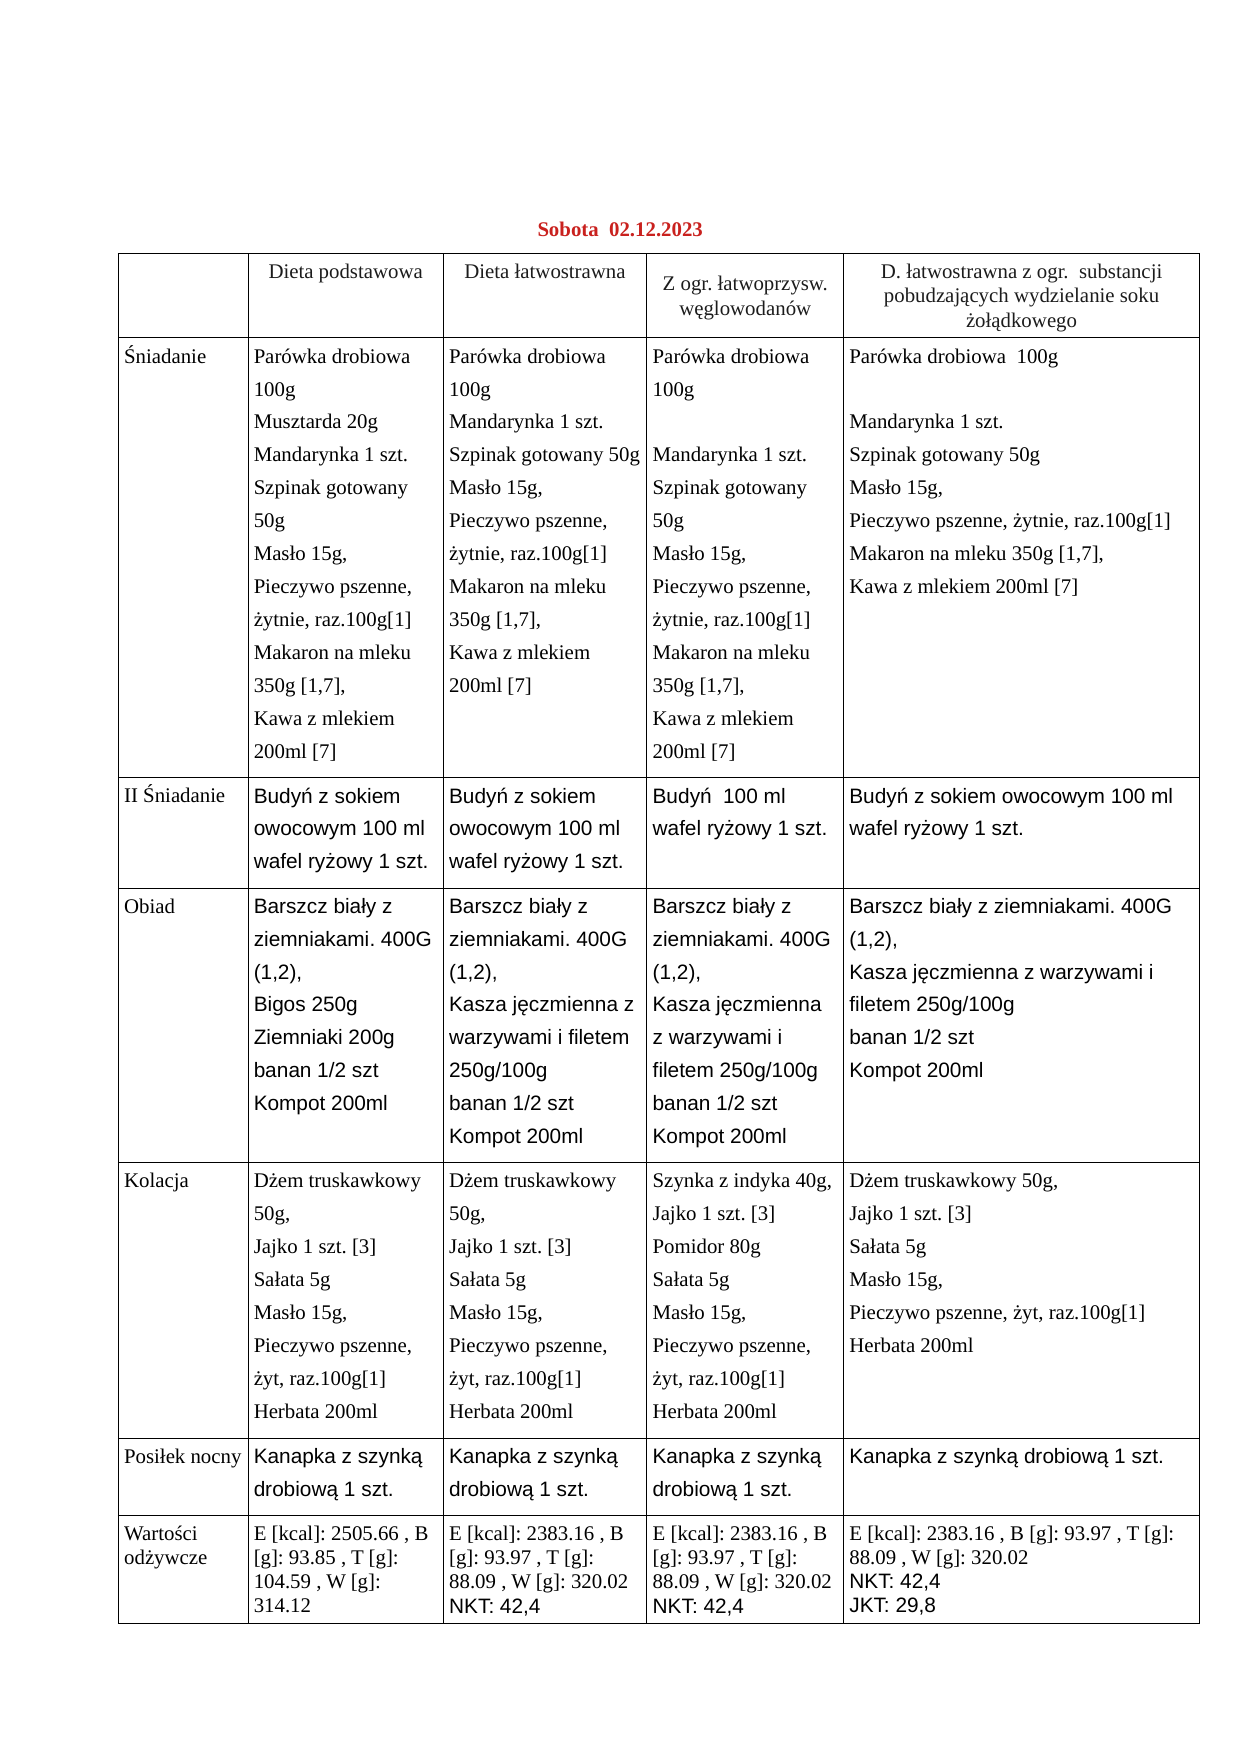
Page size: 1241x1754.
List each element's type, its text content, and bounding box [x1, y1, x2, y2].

table_cell Budyń z sokiem owocowym 100 ml wafel ryżowy 1 szt. [249, 778, 443, 888]
table_cell Dżem truskawkowy 50g, Jajko 1 szt. [3] Sałata 5g Masło 15g, Pieczywo pszenne, żyt, raz.100g[1] Herbata 200ml [249, 1163, 443, 1437]
table_cell Dżem truskawkowy 50g, Jajko 1 szt. [3] Sałata 5g Masło 15g, Pieczywo pszenne, żyt, raz.100g[1] Herbata 200ml [444, 1163, 646, 1437]
table_cell Barszcz biały z ziemniakami. 400G (1,2), Kasza jęczmienna z warzywami i filetem 250g/100g banan 1/2 szt Kompot 200ml [444, 889, 646, 1162]
table_cell Budyń z sokiem owocowym 100 ml wafel ryżowy 1 szt. [444, 778, 646, 888]
table_header Dieta łatwostrawna [444, 254, 646, 337]
table_cell E [kcal]: 2383.16 , B [g]: 93.97 , T [g]: 88.09 , W [g]: 320.02 NKT: 42,4 [444, 1516, 646, 1623]
table_cell Kanapka z szynką drobiową 1 szt. [647, 1439, 843, 1515]
table_cell Posiłek nocny [119, 1439, 248, 1515]
table_cell Kanapka z szynką drobiową 1 szt. [844, 1439, 1199, 1515]
table_cell Kolacja [119, 1163, 248, 1437]
table_cell Kanapka z szynką drobiową 1 szt. [249, 1439, 443, 1515]
table_cell E [kcal]: 2505.66 , B [g]: 93.85 , T [g]: 104.59 , W [g]: 314.12 [249, 1516, 443, 1623]
table_header Dieta podstawowa [249, 254, 443, 337]
table_cell E [kcal]: 2383.16 , B [g]: 93.97 , T [g]: 88.09 , W [g]: 320.02 NKT: 42,4 [647, 1516, 843, 1623]
table_cell Parówka drobiowa 100g Musztarda 20g Mandarynka 1 szt. Szpinak gotowany 50g Masło 15g, Pieczywo pszenne, żytnie, raz.100g[1] Makaron na mleku 350g [1,7], Kawa z mlekiem 200ml [7] [249, 338, 443, 777]
table_header [119, 254, 248, 337]
table_cell Parówka drobiowa 100g Mandarynka 1 szt. Szpinak gotowany 50g Masło 15g, Pieczywo pszenne, żytnie, raz.100g[1] Makaron na mleku 350g [1,7], Kawa z mlekiem 200ml [7] [647, 338, 843, 777]
table_cell Budyń z sokiem owocowym 100 ml wafel ryżowy 1 szt. [844, 778, 1199, 888]
table_cell Barszcz biały z ziemniakami. 400G (1,2), Bigos 250g Ziemniaki 200g banan 1/2 szt Kompot 200ml [249, 889, 443, 1162]
table_cell Obiad [119, 889, 248, 1162]
table_header Z ogr. łatwoprzysw. węglowodanów [647, 254, 843, 337]
table_cell Kanapka z szynką drobiową 1 szt. [444, 1439, 646, 1515]
table_cell II Śniadanie [119, 778, 248, 888]
table_cell Budyń 100 ml wafel ryżowy 1 szt. [647, 778, 843, 888]
text Sobota 02.12.2023 [118, 217, 1122, 241]
table_cell E [kcal]: 2383.16 , B [g]: 93.97 , T [g]: 88.09 , W [g]: 320.02 NKT: 42,4 JKT: 29,8 [844, 1516, 1199, 1623]
table_cell Śniadanie [119, 338, 248, 777]
table_cell Barszcz biały z ziemniakami. 400G (1,2), Kasza jęczmienna z warzywami i filetem 250g/100g banan 1/2 szt Kompot 200ml [647, 889, 843, 1162]
table_header D. łatwostrawna z ogr. substancji pobudzających wydzielanie soku żołądkowego [844, 254, 1199, 337]
table_cell Szynka z indyka 40g, Jajko 1 szt. [3] Pomidor 80g Sałata 5g Masło 15g, Pieczywo pszenne, żyt, raz.100g[1] Herbata 200ml [647, 1163, 843, 1437]
table_cell Barszcz biały z ziemniakami. 400G (1,2), Kasza jęczmienna z warzywami i filetem 250g/100g banan 1/2 szt Kompot 200ml [844, 889, 1199, 1162]
table_cell Wartości odżywcze [119, 1516, 248, 1623]
table_cell Parówka drobiowa 100g Mandarynka 1 szt. Szpinak gotowany 50g Masło 15g, Pieczywo pszenne, żytnie, raz.100g[1] Makaron na mleku 350g [1,7], Kawa z mlekiem 200ml [7] [444, 338, 646, 777]
table_cell Dżem truskawkowy 50g, Jajko 1 szt. [3] Sałata 5g Masło 15g, Pieczywo pszenne, żyt, raz.100g[1] Herbata 200ml [844, 1163, 1199, 1437]
table_cell Parówka drobiowa 100g Mandarynka 1 szt. Szpinak gotowany 50g Masło 15g, Pieczywo pszenne, żytnie, raz.100g[1] Makaron na mleku 350g [1,7], Kawa z mlekiem 200ml [7] [844, 338, 1199, 777]
